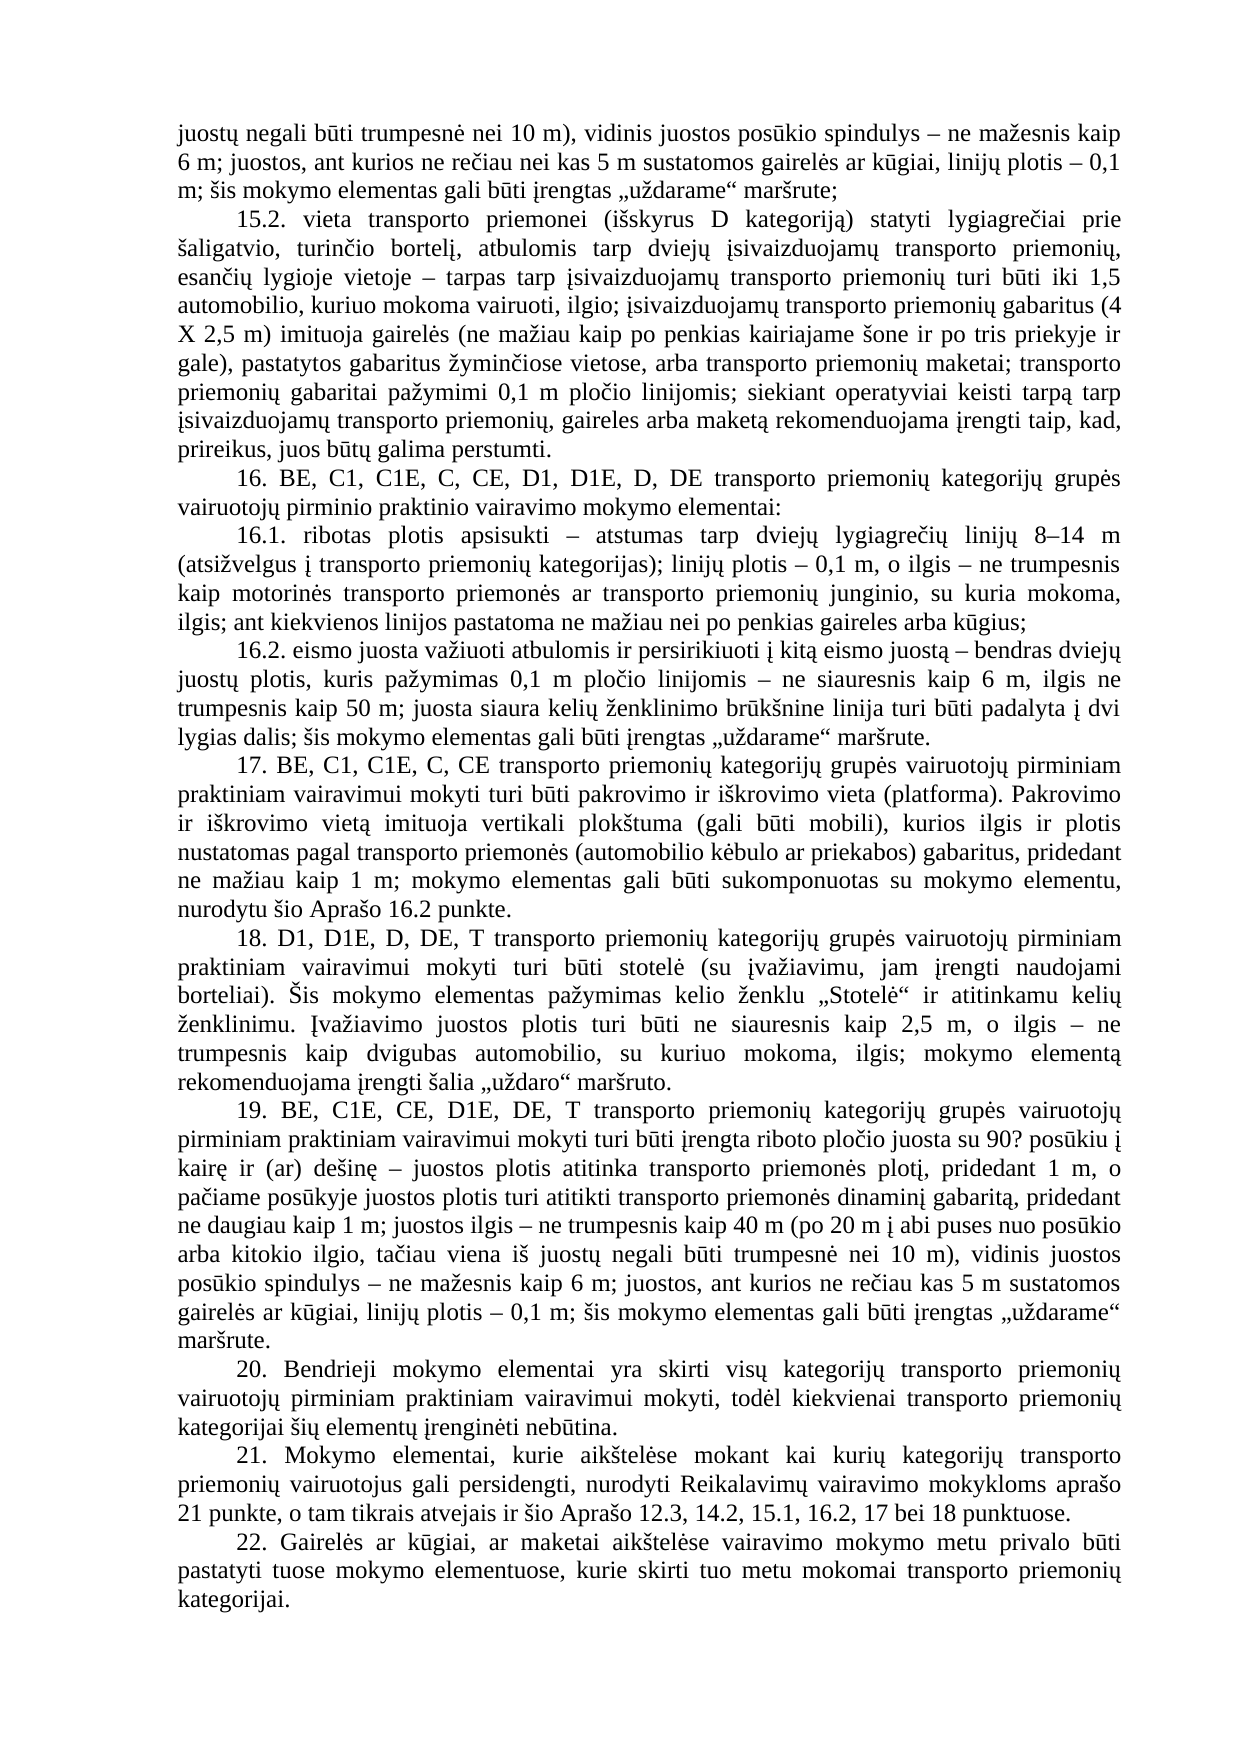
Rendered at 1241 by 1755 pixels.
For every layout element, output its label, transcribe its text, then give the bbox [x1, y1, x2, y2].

text 16.1. ribotas plotis apsisukti – atstumas tarp dviejų lygiagrečių linijų 8–14 m (atsižvelgus į transporto priemonių kategorijas); linijų plotis – 0,1 m, o ilgis – ne trumpesnis kaip motorinės transporto priemonės ar transporto priemonių junginio, su kuria mokoma, ilgis; ant kiekvienos linijos pastatoma ne mažiau nei po penkias gaireles arba kūgius; [177, 521, 1122, 636]
text 21. Mokymo elementai, kurie aikštelėse mokant kai kurių kategorijų transporto priemonių vairuotojus gali persidengti, nurodyti Reikalavimų vairavimo mokykloms aprašo 21 punkte, o tam tikrais atvejais ir šio Aprašo 12.3, 14.2, 15.1, 16.2, 17 bei 18 punktuose. [177, 1441, 1122, 1527]
text 17. BE, C1, C1E, C, CE transporto priemonių kategorijų grupės vairuotojų pirminiam praktiniam vairavimui mokyti turi būti pakrovimo ir iškrovimo vieta (platforma). Pakrovimo ir iškrovimo vietą imituoja vertikali plokštuma (gali būti mobili), kurios ilgis ir plotis nustatomas pagal transporto priemonės (automobilio kėbulo ar priekabos) gabaritus, pridedant ne mažiau kaip 1 m; mokymo elementas gali būti sukomponuotas su mokymo elementu, nurodytu šio Aprašo 16.2 punkte. [177, 751, 1122, 923]
text juostų negali būti trumpesnė nei 10 m), vidinis juostos posūkio spindulys – ne mažesnis kaip 6 m; juostos, ant kurios ne rečiau nei kas 5 m sustatomos gairelės ar kūgiai, linijų plotis – 0,1 m; šis mokymo elementas gali būti įrengtas „uždarame“ maršrute; [177, 118, 1122, 204]
text 20. Bendrieji mokymo elementai yra skirti visų kategorijų transporto priemonių vairuotojų pirminiam praktiniam vairavimui mokyti, todėl kiekvienai transporto priemonių kategorijai šių elementų įrenginėti nebūtina. [177, 1354, 1122, 1441]
text 16.2. eismo juosta važiuoti atbulomis ir persirikiuoti į kitą eismo juostą – bendras dviejų juostų plotis, kuris pažymimas 0,1 m pločio linijomis – ne siauresnis kaip 6 m, ilgis ne trumpesnis kaip 50 m; juosta siaura kelių ženklinimo brūkšnine linija turi būti padalyta į dvi lygias dalis; šis mokymo elementas gali būti įrengtas „uždarame“ maršrute. [177, 636, 1122, 751]
text 15.2. vieta transporto priemonei (išskyrus D kategoriją) statyti lygiagrečiai prie šaligatvio, turinčio bortelį, atbulomis tarp dviejų įsivaizduojamų transporto priemonių, esančių lygioje vietoje – tarpas tarp įsivaizduojamų transporto priemonių turi būti iki 1,5 automobilio, kuriuo mokoma vairuoti, ilgio; įsivaizduojamų transporto priemonių gabaritus (4 X 2,5 m) imituoja gairelės (ne mažiau kaip po penkias kairiajame šone ir po tris priekyje ir gale), pastatytos gabaritus žyminčiose vietose, arba transporto priemonių maketai; transporto priemonių gabaritai pažymimi 0,1 m pločio linijomis; siekiant operatyviai keisti tarpą tarp įsivaizduojamų transporto priemonių, gaireles arba maketą rekomenduojama įrengti taip, kad, prireikus, juos būtų galima perstumti. [177, 204, 1122, 463]
text 19. BE, C1E, CE, D1E, DE, T transporto priemonių kategorijų grupės vairuotojų pirminiam praktiniam vairavimui mokyti turi būti įrengta riboto pločio juosta su 90? posūkiu į kairę ir (ar) dešinę – juostos plotis atitinka transporto priemonės plotį, pridedant 1 m, o pačiame posūkyje juostos plotis turi atitikti transporto priemonės dinaminį gabaritą, pridedant ne daugiau kaip 1 m; juostos ilgis – ne trumpesnis kaip 40 m (po 20 m į abi puses nuo posūkio arba kitokio ilgio, tačiau viena iš juostų negali būti trumpesnė nei 10 m), vidinis juostos posūkio spindulys – ne mažesnis kaip 6 m; juostos, ant kurios ne rečiau kas 5 m sustatomos gairelės ar kūgiai, linijų plotis – 0,1 m; šis mokymo elementas gali būti įrengtas „uždarame“ maršrute. [177, 1096, 1122, 1354]
text 16. BE, C1, C1E, C, CE, D1, D1E, D, DE transporto priemonių kategorijų grupės vairuotojų pirminio praktinio vairavimo mokymo elementai: [177, 463, 1122, 521]
text 22. Gairelės ar kūgiai, ar maketai aikštelėse vairavimo mokymo metu privalo būti pastatyti tuose mokymo elementuose, kurie skirti tuo metu mokomai transporto priemonių kategorijai. [177, 1527, 1122, 1613]
text 18. D1, D1E, D, DE, T transporto priemonių kategorijų grupės vairuotojų pirminiam praktiniam vairavimui mokyti turi būti stotelė (su įvažiavimu, jam įrengti naudojami borteliai). Šis mokymo elementas pažymimas kelio ženklu „Stotelė“ ir atitinkamu kelių ženklinimu. Įvažiavimo juostos plotis turi būti ne siauresnis kaip 2,5 m, o ilgis – ne trumpesnis kaip dvigubas automobilio, su kuriuo mokoma, ilgis; mokymo elementą rekomenduojama įrengti šalia „uždaro“ maršruto. [177, 923, 1122, 1096]
